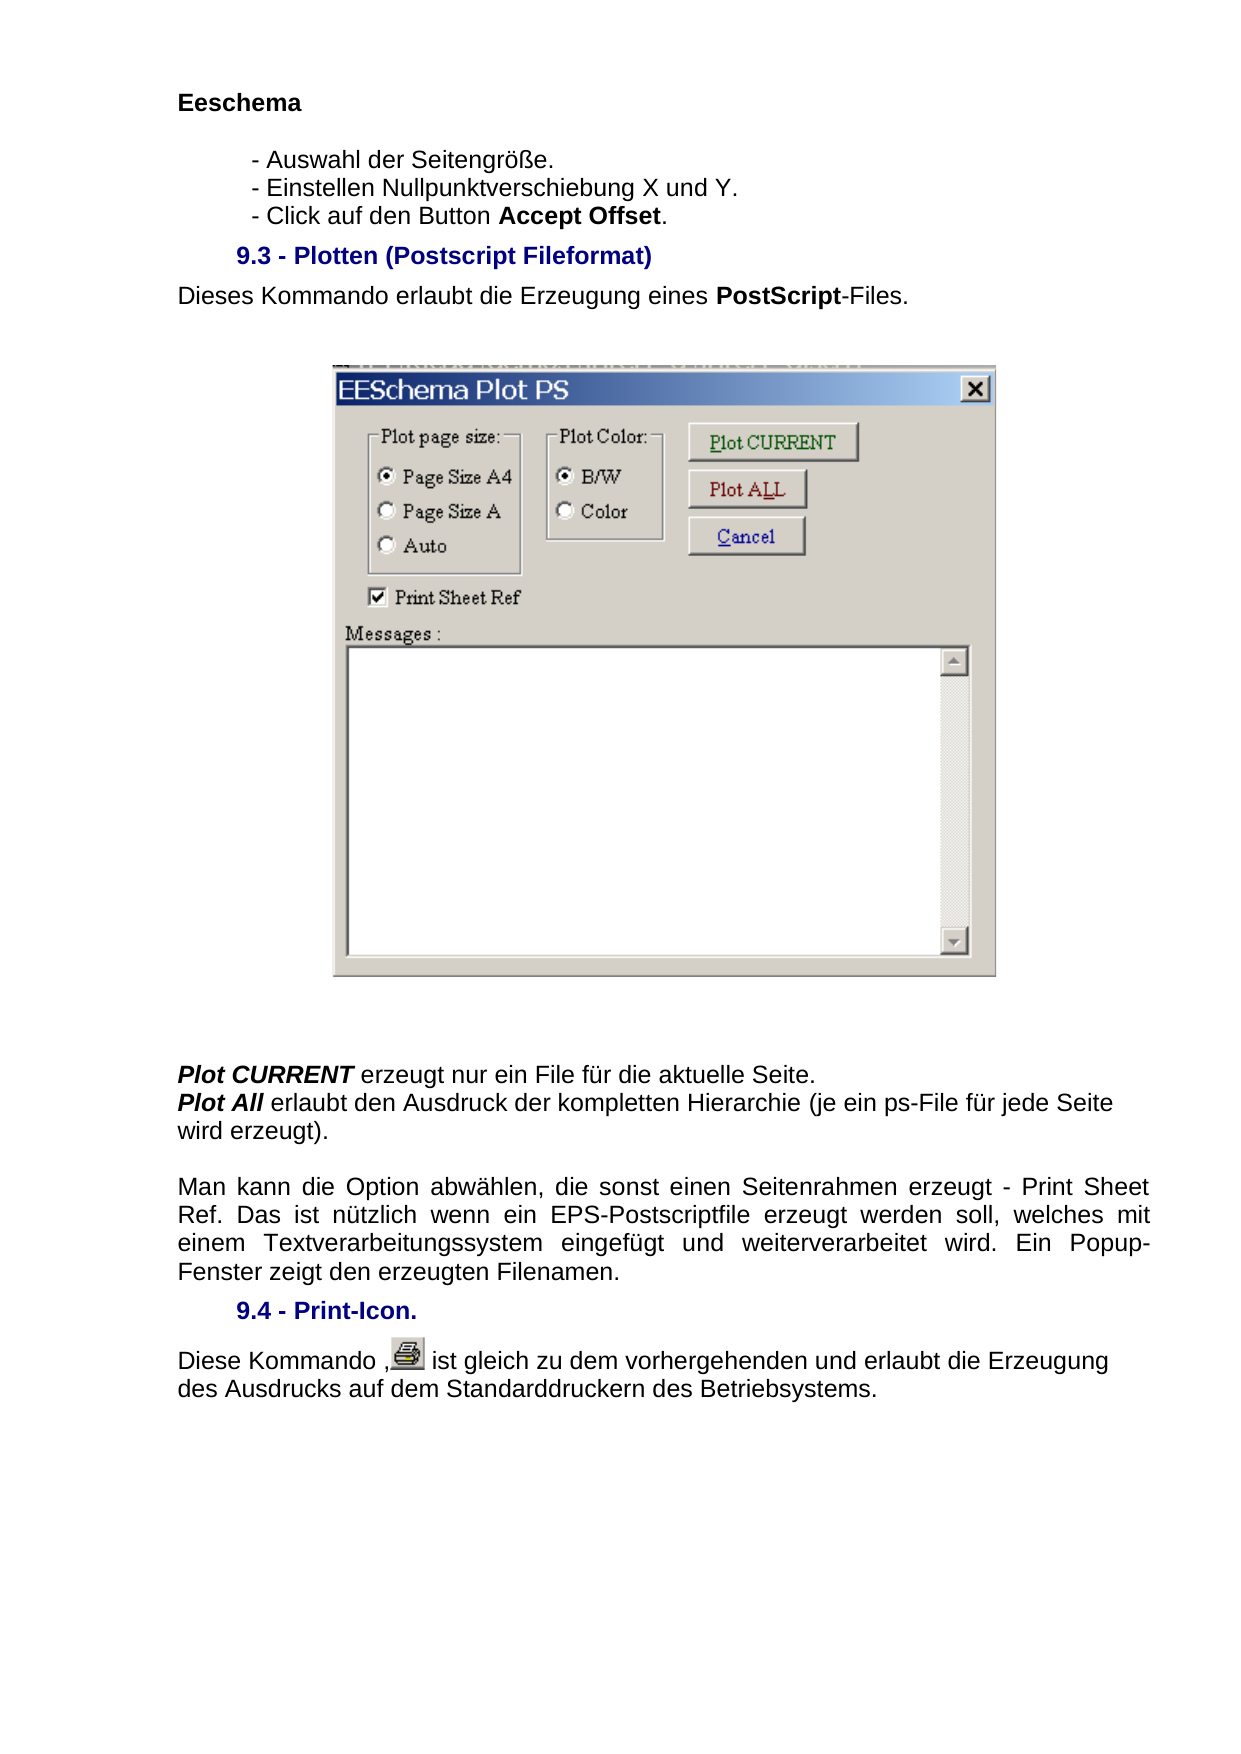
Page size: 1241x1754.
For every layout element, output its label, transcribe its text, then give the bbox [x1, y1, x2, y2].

picture [390, 1336, 425, 1370]
picture [332, 365, 997, 977]
text - Auswahl der Seitengröße. [251, 146, 1152, 174]
text Dieses Kommando erlaubt die Erzeugung eines PostScript-Files. [177, 282, 1152, 310]
text Man kann die Option abwählen, die sonst einen Seitenrahmen erzeugt - Print Sheet Ref. Das ist nützlich wenn ein EPS-Postscriptfile erzeugt werden soll, welches mit einem Textverarbeitungssystem eingefügt und weiterverarbeitet wird. Ein Popup-Fenster zeigt den erzeugten Filenamen. [177, 1173, 1152, 1285]
text Plot All erlaubt den Ausdruck der kompletten Hierarchie (je ein ps-File für jede Seite wird erzeugt). [177, 1089, 1152, 1145]
text Diese Kommando , ist gleich zu dem vorhergehenden und erlaubt die Erzeugung des Ausdrucks auf dem Standarddruckern des Betriebsystems. [177, 1337, 1152, 1403]
text Plot CURRENT erzeugt nur ein File für die aktuelle Seite. [177, 1061, 1152, 1089]
text - Click auf den Button Accept Offset. [251, 202, 1152, 230]
text - Einstellen Nullpunktverschiebung X und Y. [251, 174, 1152, 202]
subtitle Plotten (Postscript Fileformat) [236, 242, 1152, 270]
subtitle Print-Icon. [236, 1297, 1152, 1325]
